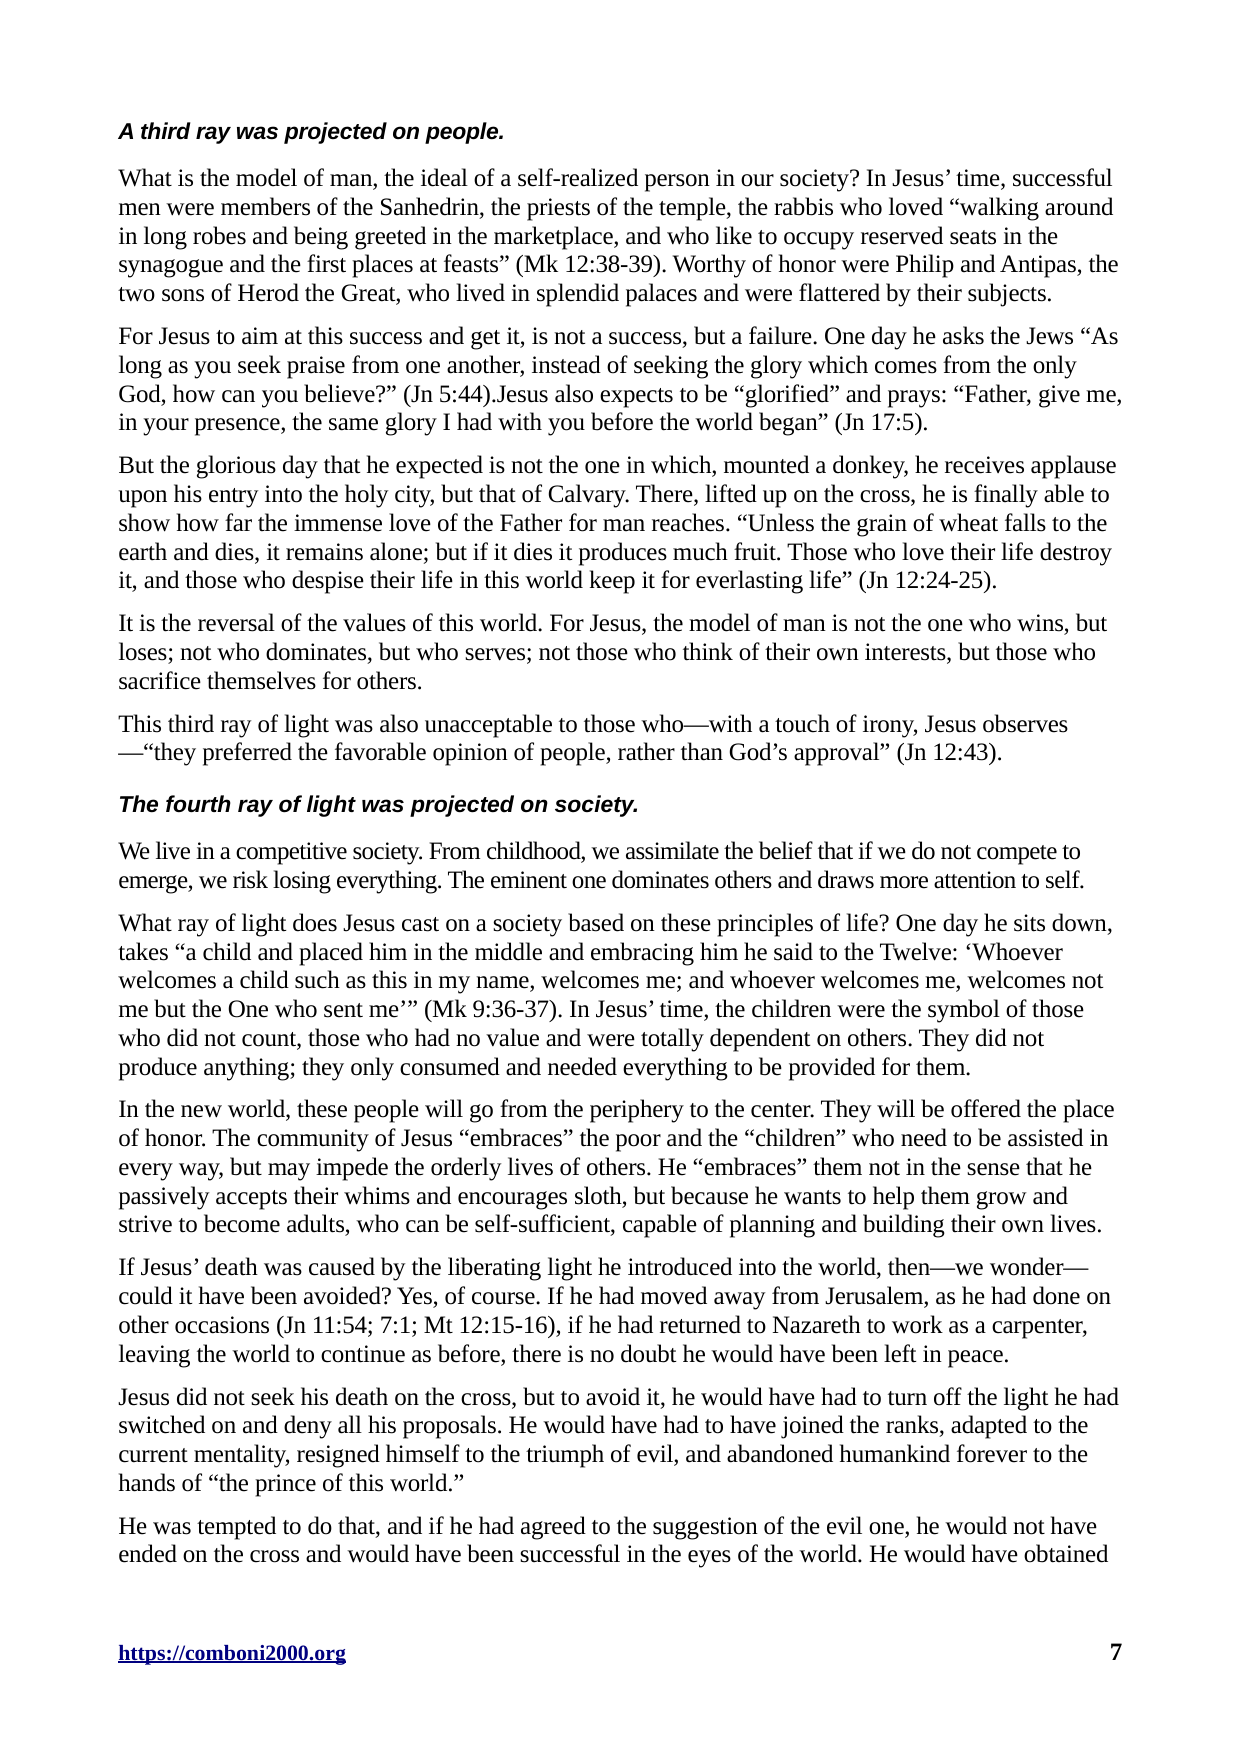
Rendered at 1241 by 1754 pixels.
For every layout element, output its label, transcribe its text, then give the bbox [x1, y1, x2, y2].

text If Jesus’ death was caused by the liberating light he introduced into the world, then—we wonder—could it have been avoided? Yes, of course. If he had moved away from Jerusalem, as he had done on other occasions (Jn 11:54; 7:1; Mt 12:15-16), if he had returned to Nazareth to work as a carpenter, leaving the world to continue as before, there is no doubt he would have been left in peace. [118, 1252, 1122, 1367]
text What is the model of man, the ideal of a self-realized person in our society? In Jesus’ time, successful men were members of the Sanhedrin, the priests of the temple, the rabbis who loved “walking around in long robes and being greeted in the marketplace, and who like to occupy reserved seats in the synagogue and the first places at feasts” (Mk 12:38-39). Worthy of honor were Philip and Antipas, the two sons of Herod the Great, who lived in splendid palaces and were flattered by their subjects. [118, 163, 1122, 307]
text Jesus did not seek his death on the cross, but to avoid it, he would have had to turn off the light he had switched on and deny all his proposals. He would have had to have joined the ranks, adapted to the current mentality, resigned himself to the triumph of evil, and abandoned humankind forever to the hands of “the prince of this world.” [118, 1382, 1122, 1497]
subtitle A third ray was projected on people. [118, 118, 1122, 144]
subtitle The fourth ray of light was projected on society. [118, 791, 1122, 817]
text But the glorious day that he expected is not the one in which, mounted a donkey, he receives applause upon his entry into the holy city, but that of Calvary. There, lifted up on the cross, he is finally able to show how far the immense love of the Father for man reaches. “Unless the grain of wheat falls to the earth and dies, it remains alone; but if it dies it produces much fruit. Those who love their life destroy it, and those who despise their life in this world keep it for everlasting life” (Jn 12:24-25). [118, 450, 1122, 594]
text For Jesus to aim at this success and get it, is not a success, but a failure. One day he asks the Jews “As long as you seek praise from one another, instead of seeking the glory which comes from the only God, how can you believe?” (Jn 5:44).Jesus also expects to be “glorified” and prays: “Father, give me, in your presence, the same glory I had with you before the world began” (Jn 17:5). [118, 321, 1122, 436]
text He was tempted to do that, and if he had agreed to the suggestion of the evil one, he would not have ended on the cross and would have been successful in the eyes of the world. He would have obtained [118, 1511, 1122, 1568]
text It is the reversal of the values of this world. For Jesus, the model of man is not the one who wins, but loses; not who dominates, but who serves; not those who think of their own interests, but those who sacrifice themselves for others. [118, 608, 1122, 694]
text In the new world, these people will go from the periphery to the center. They will be offered the place of honor. The community of Jesus “embraces” the poor and the “children” who need to be assisted in every way, but may impede the orderly lives of others. He “embraces” them not in the sense that he passively accepts their whims and encourages sloth, but because he wants to help them grow and strive to become adults, who can be self-sufficient, capable of planning and building their own lives. [118, 1094, 1122, 1238]
text We live in a competitive society. From childhood, we assimilate the belief that if we do not compete to emerge, we risk losing everything. The eminent one dominates others and draws more attention to self. [118, 836, 1122, 894]
text What ray of light does Jesus cast on a society based on these principles of life? One day he sits down, takes “a child and placed him in the middle and embracing him he said to the Twelve: ‘Whoever welcomes a child such as this in my name, welcomes me; and whoever welcomes me, welcomes not me but the One who sent me’” (Mk 9:36-37). In Jesus’ time, the children were the symbol of those who did not count, those who had no value and were totally dependent on others. They did not produce anything; they only consumed and needed everything to be provided for them. [118, 908, 1122, 1080]
text This third ray of light was also unacceptable to those who—with a touch of irony, Jesus observes—“they preferred the favorable opinion of people, rather than God’s approval” (Jn 12:43). [118, 709, 1122, 766]
